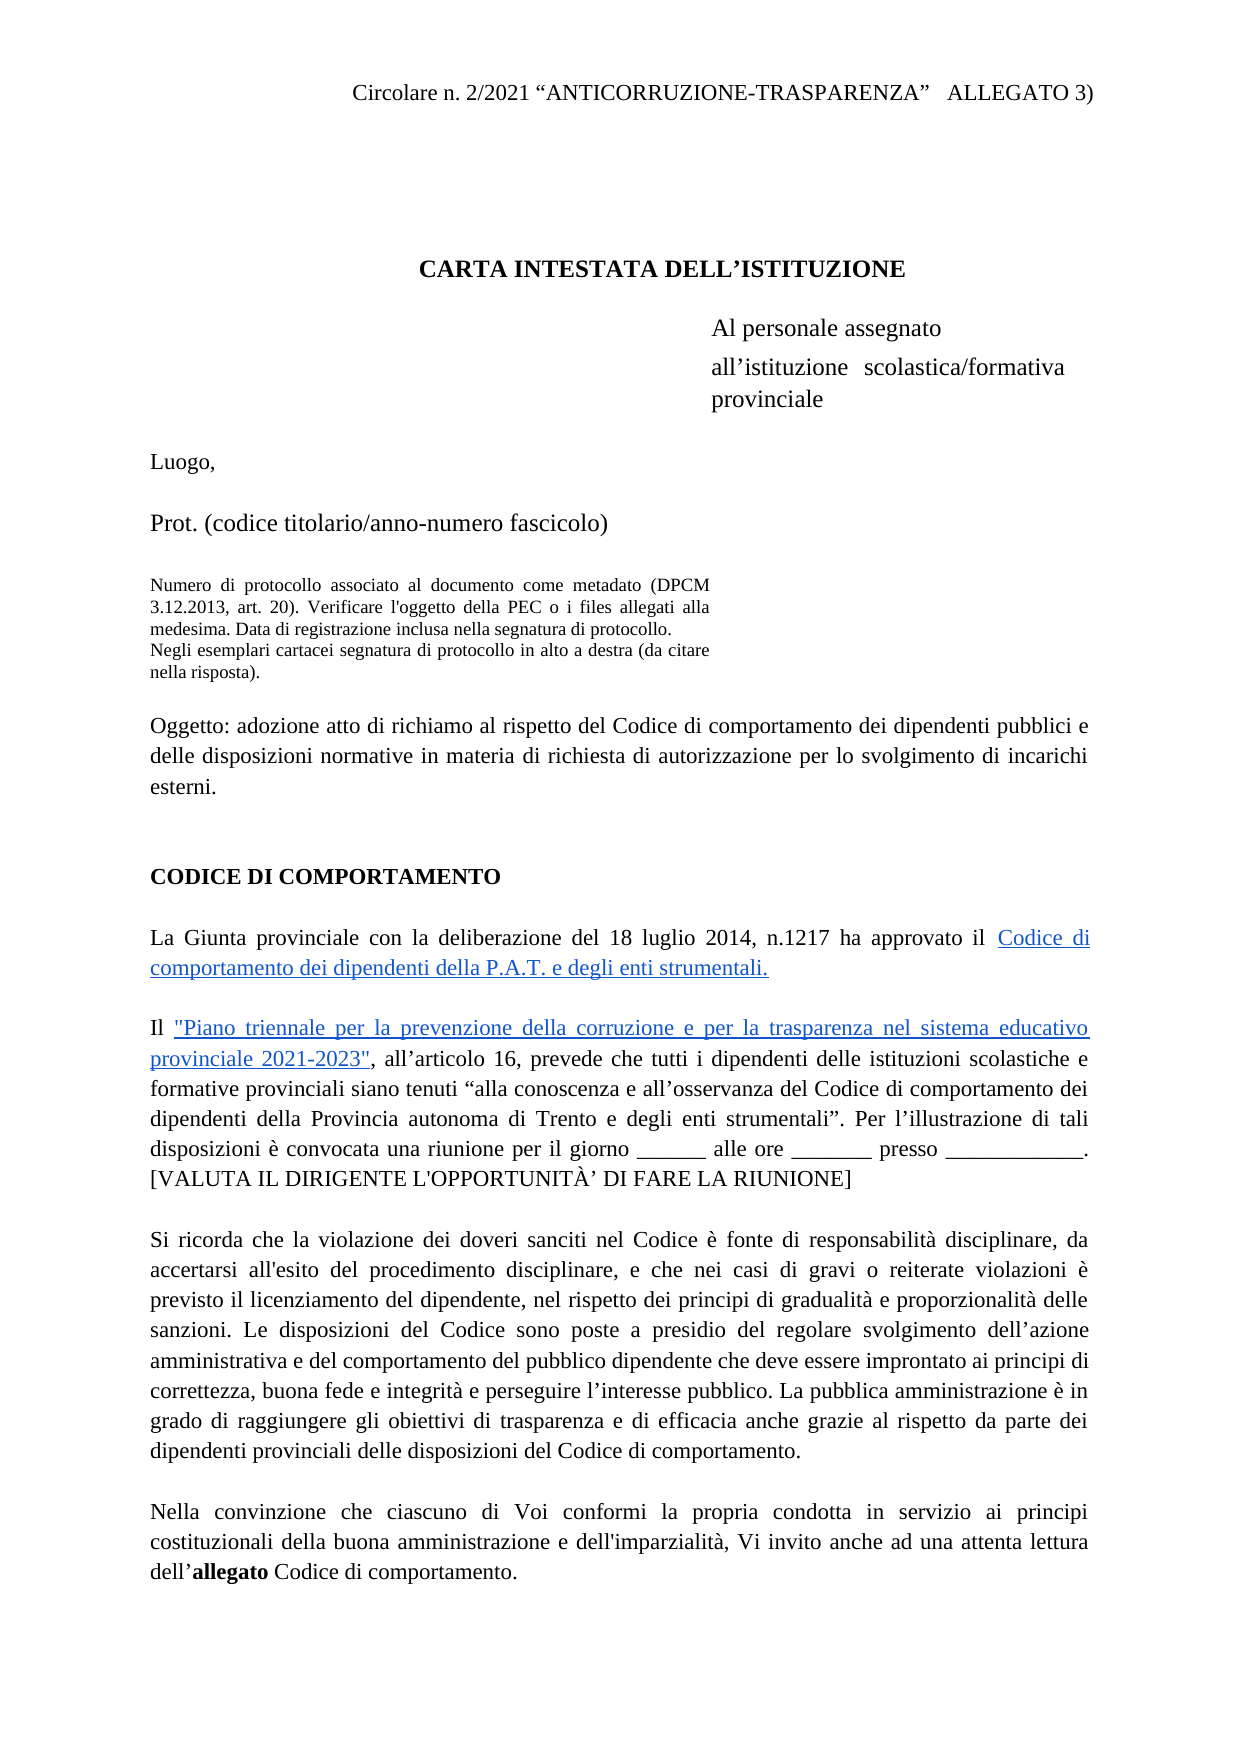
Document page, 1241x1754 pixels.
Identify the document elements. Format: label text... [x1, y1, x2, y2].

text CODICE DI COMPORTAMENTO [150, 863, 1090, 890]
text CARTA INTESTATA DELL’ISTITUZIONE [419, 254, 1090, 283]
text Luogo, [150, 448, 1090, 474]
text Al personale assegnato [711, 313, 1094, 342]
text Si ricorda che la violazione dei doveri sanciti nel Codice è fonte di responsabilità disciplinare, da accertarsi all'esito del procedimento disciplinare, e che nei casi di gravi o reiterate violazioni è previsto il licenziamento del dipendente, nel rispetto dei principi di gradualità e proporzionalità delle sanzioni. Le disposizioni del Codice sono poste a presidio del regolare svolgimento dell’azione amministrativa e del comportamento del pubblico dipendente che deve essere improntato ai principi di correttezza, buona fede e integrità e perseguire l’interesse pubblico. La pubblica amministrazione è in grado di raggiungere gli obiettivi di trasparenza e di efficacia anche grazie al rispetto da parte dei dipendenti provinciali delle disposizioni del Codice di comportamento. [150, 1226, 1090, 1464]
text La Giunta provinciale con la deliberazione del 18 luglio 2014, n.1217 ha approvato il Codice di comportamento dei dipendenti della P.A.T. e degli enti strumentali. [150, 924, 1090, 980]
text Nella convinzione che ciascuno di Voi conformi la propria condotta in servizio ai principi costituzionali della buona amministrazione e dell'imparzialità, Vi invito anche ad una attenta lettura dell’allegato Codice di comportamento. [150, 1498, 1090, 1584]
text Il "Piano triennale per la prevenzione della corruzione e per la trasparenza nel sistema educativo provinciale 2021-2023", all’articolo 16, prevede che tutti i dipendenti delle istituzioni scolastiche e formative provinciali siano tenuti “alla conoscenza e all’osservanza del Codice di comportamento dei dipendenti della Provincia autonoma di Trento e degli enti strumentali”. Per l’illustrazione di tali disposizioni è convocata una riunione per il giorno ______ alle ore _______ presso ____________. [VALUTA IL DIRIGENTE L'OPPORTUNITÀ’ DI FARE LA RIUNIONE] [150, 1014, 1090, 1192]
text Negli esemplari cartacei segnatura di protocollo in alto a destra (da citare nella risposta). [150, 639, 711, 682]
text Numero di protocollo associato al documento come metadato (DPCM 3.12.2013, art. 20). Verificare l'oggetto della PEC o i files allegati alla medesima. Data di registrazione inclusa nella segnatura di protocollo. [150, 574, 711, 639]
text Oggetto: adozione atto di richiamo al rispetto del Codice di comportamento dei dipendenti pubblici e delle disposizioni normative in materia di richiesta di autorizzazione per lo svolgimento di incarichi esterni. [150, 712, 1090, 799]
text all’istituzione scolastica/formativa provinciale [711, 352, 1065, 413]
text Prot. (codice titolario/anno-numero fascicolo) [150, 508, 1090, 537]
